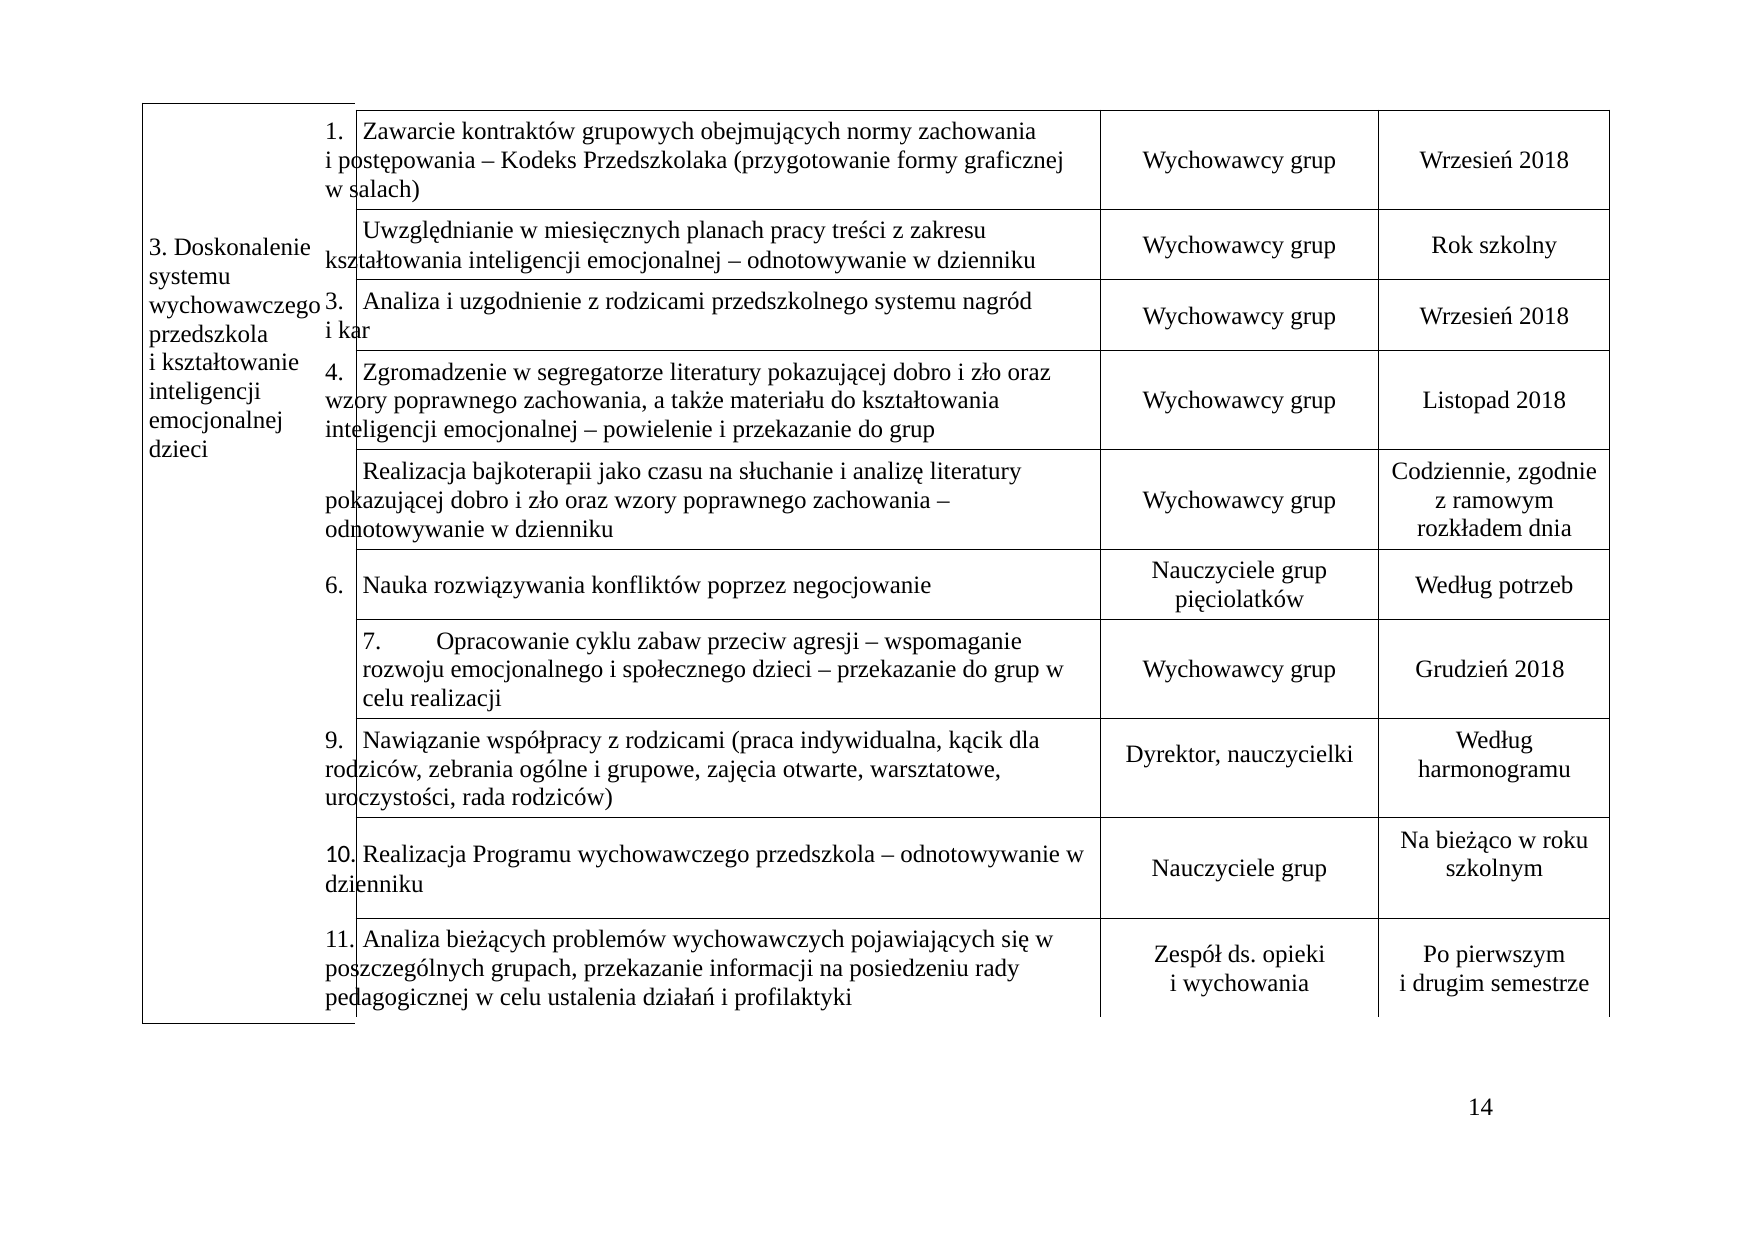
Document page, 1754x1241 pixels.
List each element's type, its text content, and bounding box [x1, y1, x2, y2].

table_cell Wychowawcy grup [1101, 280, 1378, 350]
table_cell Według harmonogramu [1379, 719, 1609, 817]
table_cell Opracowanie cyklu zabaw przeciw agresji – wspomaganie rozwoju emocjonalnego i społecznego dzieci – przekazanie do grup w celu realizacji [357, 620, 1100, 718]
table_header [355, 1005, 1609, 1023]
table_cell Analiza bieżących problemów wychowawczych pojawiających się w poszczególnych grupach, przekazanie informacji na posiedzeniu rady pedagogicznej w celu ustalenia działań i profilaktyki [357, 919, 1100, 1017]
table_cell Dyrektor, nauczycielki [1101, 719, 1378, 817]
table_header Wychowawcy grup [1101, 111, 1378, 209]
table_cell Nawiązanie współpracy z rodzicami (praca indywidualna, kącik dla rodziców, zebrania ogólne i grupowe, zajęcia otwarte, warsztatowe, uroczystości, rada rodziców) [357, 719, 1100, 817]
table_cell Według potrzeb [1379, 550, 1609, 619]
table_cell Na bieżąco w roku szkolnym [1379, 818, 1609, 918]
table_cell Listopad 2018 [1379, 351, 1609, 449]
table_header 3. Doskonalenie systemu wychowawczego przedszkola i kształtowanie inteligencji emocjonalnej dzieci [143, 104, 355, 1023]
table_cell Rok szkolny [1379, 210, 1609, 279]
table_cell Wrzesień 2018 [1379, 280, 1609, 350]
table_cell Nauczyciele grup pięciolatków [1101, 550, 1378, 619]
table_cell Po pierwszym i drugim semestrze [1379, 919, 1609, 1017]
table_cell Wychowawcy grup [1101, 351, 1378, 449]
table_cell Nauka rozwiązywania konfliktów poprzez negocjowanie [357, 550, 1100, 619]
table_header Zawarcie kontraktów grupowych obejmujących normy zachowania i postępowania – Kodeks Przedszkolaka (przygotowanie formy graficznej w salach) [357, 111, 1100, 209]
table_cell Grudzień 2018 [1379, 620, 1609, 718]
table_header Wrzesień 2018 [1379, 111, 1609, 209]
table_cell Wychowawcy grup [1101, 450, 1378, 548]
table_cell Wychowawcy grup [1101, 620, 1378, 718]
table_cell Zgromadzenie w segregatorze literatury pokazującej dobro i zło oraz wzory poprawnego zachowania, a także materiału do kształtowania inteligencji emocjonalnej – powielenie i przekazanie do grup [357, 351, 1100, 449]
table_cell Codziennie, zgodnie z ramowym rozkładem dnia [1379, 450, 1609, 548]
table_cell Analiza i uzgodnienie z rodzicami przedszkolnego systemu nagród i kar [357, 280, 1100, 350]
table_cell Realizacja Programu wychowawczego przedszkola – odnotowywanie w dzienniku [357, 818, 1100, 918]
table_cell Uwzględnianie w miesięcznych planach pracy treści z zakresu kształtowania inteligencji emocjonalnej – odnotowywanie w dzienniku [357, 210, 1100, 279]
table_cell Nauczyciele grup [1101, 818, 1378, 918]
table_cell Wychowawcy grup [1101, 210, 1378, 279]
table_cell Realizacja bajkoterapii jako czasu na słuchanie i analizę literatury pokazującej dobro i zło oraz wzory poprawnego zachowania – odnotowywanie w dzienniku [357, 450, 1100, 548]
table_header [355, 103, 1609, 110]
table_cell Zespół ds. opieki i wychowania [1101, 919, 1378, 1017]
